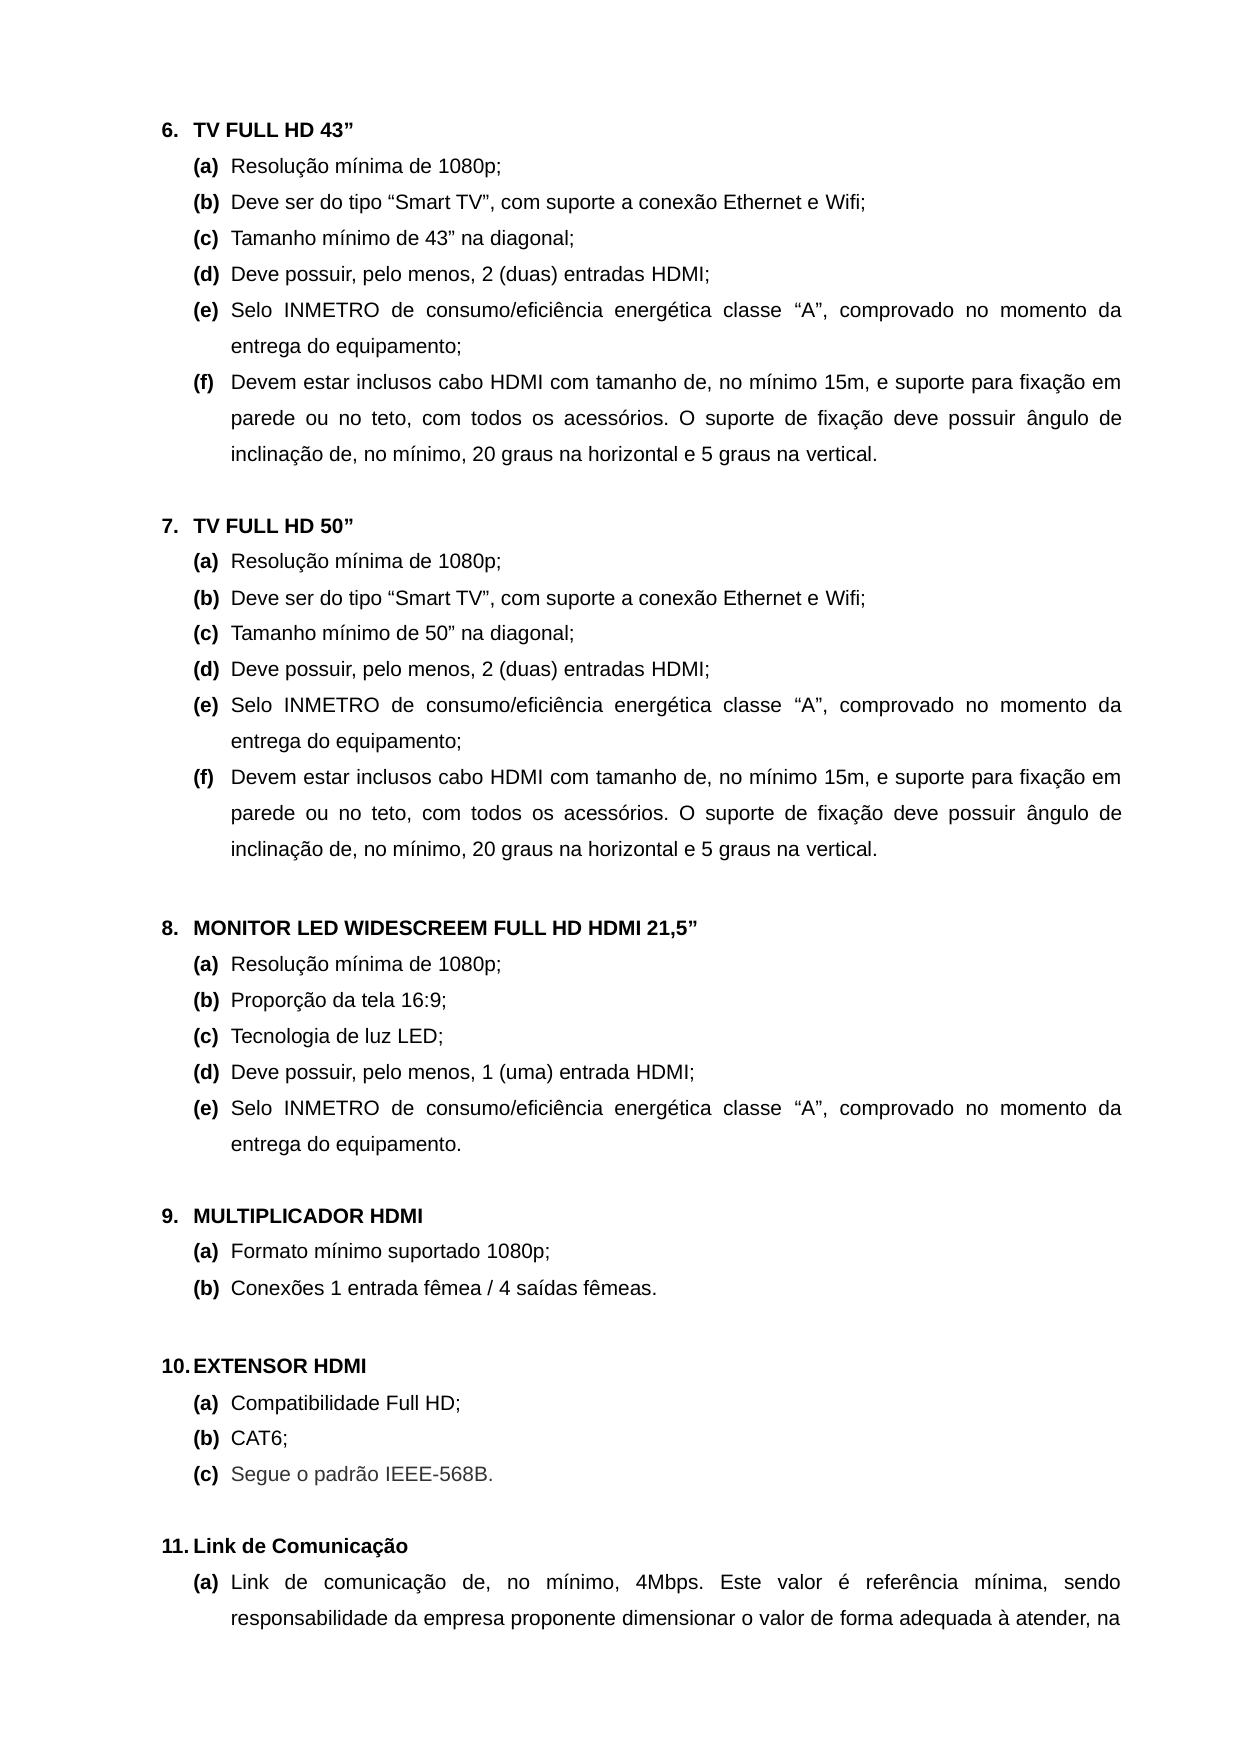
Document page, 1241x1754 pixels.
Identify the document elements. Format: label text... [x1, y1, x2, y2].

list Segue o padrão IEEE-568B. [193, 1462, 1122, 1486]
list MULTIPLICADOR HDMI [156, 1203, 1122, 1227]
list EXTENSOR HDMI [156, 1354, 1122, 1378]
list Tamanho mínimo de 43” na diagonal; [193, 226, 1122, 250]
list Deve possuir, pelo menos, 2 (duas) entradas HDMI; [193, 657, 1122, 681]
list Formato mínimo suportado 1080p; [193, 1239, 1122, 1263]
list Resolução mínima de 1080p; [193, 154, 1122, 178]
list Selo INMETRO de consumo/eficiência energética classe “A”, comprovado no momento da entrega do equipamento. [193, 1096, 1122, 1156]
list Resolução mínima de 1080p; [193, 549, 1122, 573]
list Deve possuir, pelo menos, 1 (uma) entrada HDMI; [193, 1060, 1122, 1084]
list Devem estar inclusos cabo HDMI com tamanho de, no mínimo 15m, e suporte para fixação em parede ou no teto, com todos os acessórios. O suporte de fixação deve possuir ângulo de inclinação de, no mínimo, 20 graus na horizontal e 5 graus na vertical. [193, 765, 1122, 861]
list Proporção da tela 16:9; [193, 988, 1122, 1012]
list Devem estar inclusos cabo HDMI com tamanho de, no mínimo 15m, e suporte para fixação em parede ou no teto, com todos os acessórios. O suporte de fixação deve possuir ângulo de inclinação de, no mínimo, 20 graus na horizontal e 5 graus na vertical. [193, 370, 1122, 466]
list Link de comunicação de, no mínimo, 4Mbps. Este valor é referência mínima, sendo responsabilidade da empresa proponente dimensionar o valor de forma adequada à atender, na [193, 1570, 1122, 1630]
list Resolução mínima de 1080p; [193, 952, 1122, 976]
list Tecnologia de luz LED; [193, 1024, 1122, 1048]
list Conexões 1 entrada fêmea / 4 saídas fêmeas. [193, 1275, 1122, 1299]
list Deve ser do tipo “Smart TV”, com suporte a conexão Ethernet e Wifi; [193, 585, 1122, 609]
list Link de Comunicação [156, 1534, 1122, 1558]
list Selo INMETRO de consumo/eficiência energética classe “A”, comprovado no momento da entrega do equipamento; [193, 298, 1122, 358]
list Compatibilidade Full HD; [193, 1390, 1122, 1414]
list TV FULL HD 43” [156, 118, 1122, 142]
list Selo INMETRO de consumo/eficiência energética classe “A”, comprovado no momento da entrega do equipamento; [193, 693, 1122, 753]
list Deve ser do tipo “Smart TV”, com suporte a conexão Ethernet e Wifi; [193, 190, 1122, 214]
list CAT6; [193, 1426, 1122, 1450]
list TV FULL HD 50” [156, 513, 1122, 537]
list Tamanho mínimo de 50” na diagonal; [193, 621, 1122, 645]
list Deve possuir, pelo menos, 2 (duas) entradas HDMI; [193, 262, 1122, 286]
list MONITOR LED WIDESCREEM FULL HD HDMI 21,5” [156, 916, 1122, 940]
